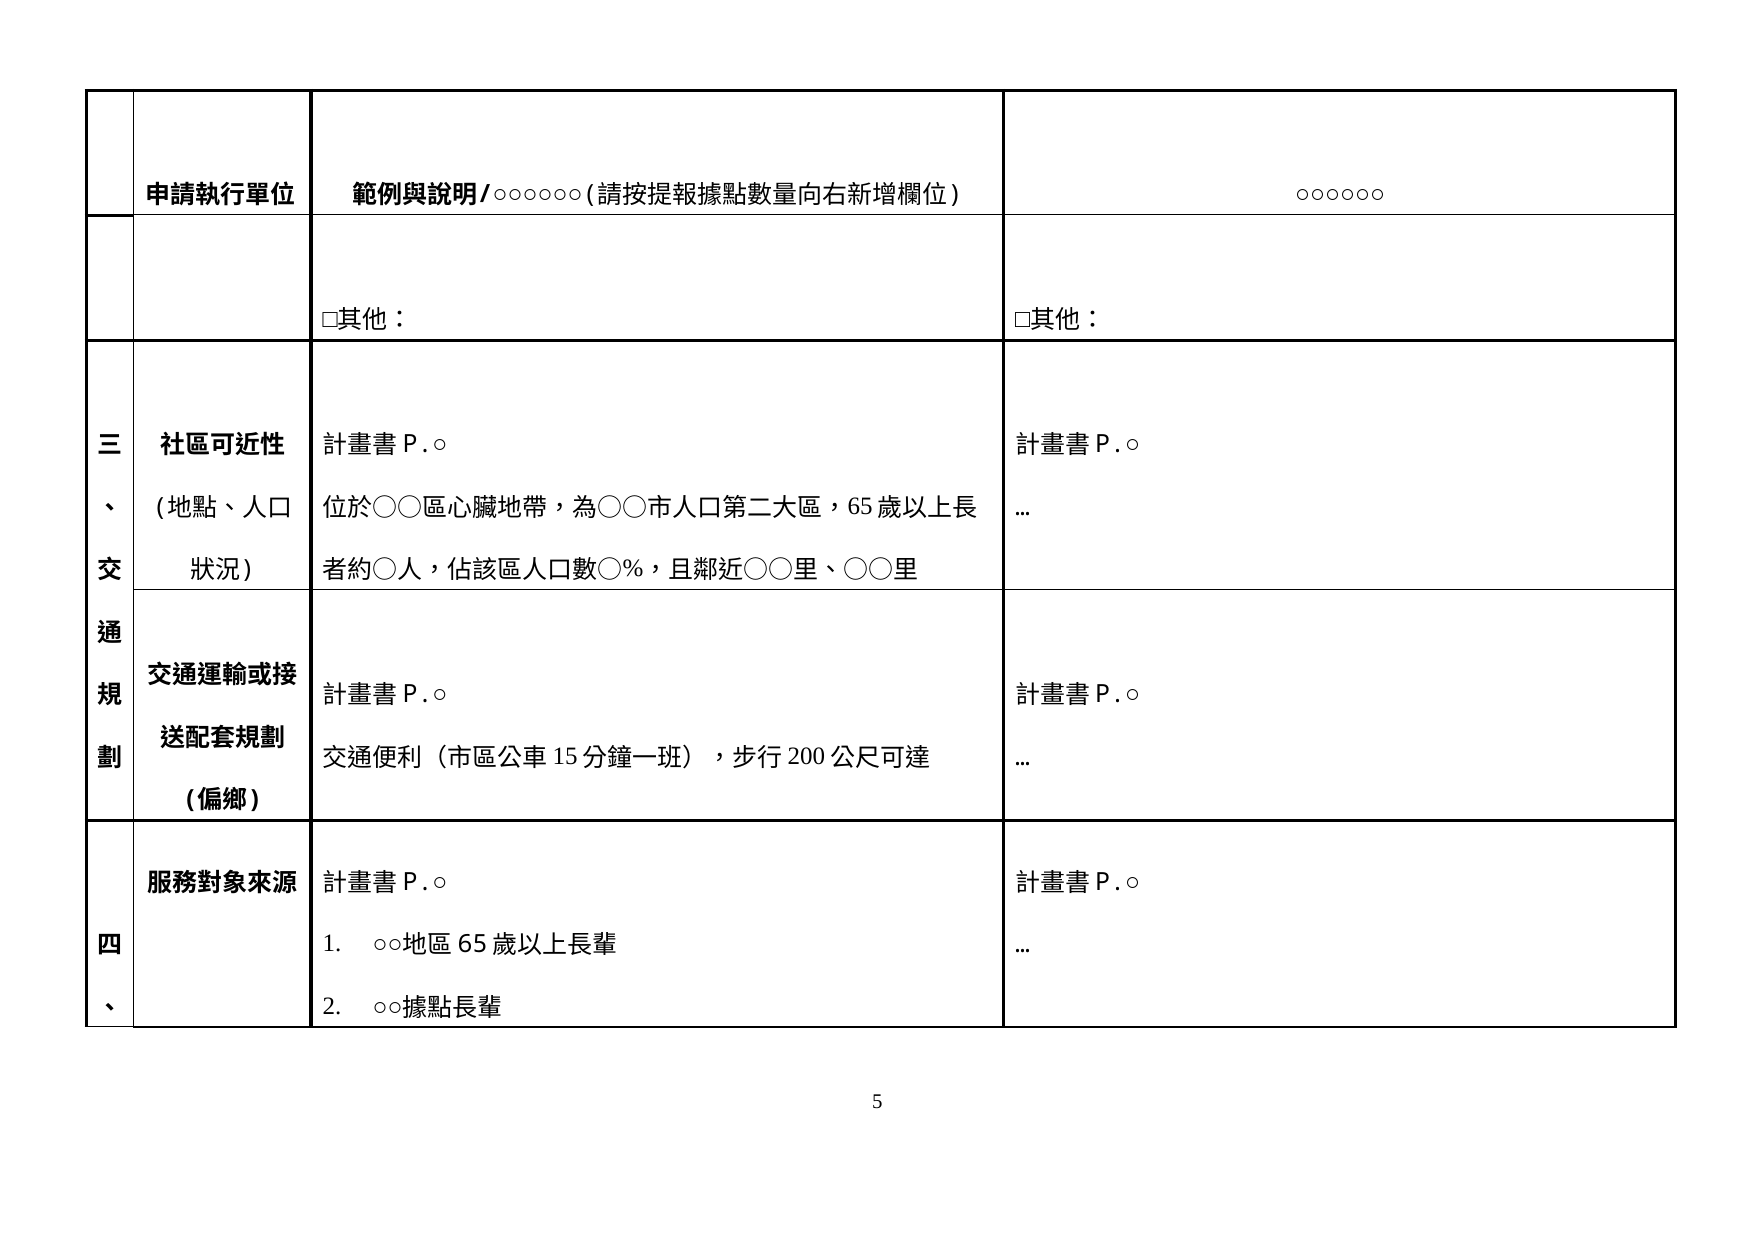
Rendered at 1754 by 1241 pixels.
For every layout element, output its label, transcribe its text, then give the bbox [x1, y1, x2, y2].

table_cell 計畫書P.○ … [1005, 822, 1674, 1026]
table_cell 計畫書P.○ … [1005, 342, 1674, 589]
table_cell [88, 217, 133, 339]
table_cell [134, 215, 309, 339]
table_cell 社區可近性 (地點、人口狀況) [134, 342, 309, 589]
table_cell 計畫書P.○ ○○地區65歲以上長輩 ○○據點長輩 ○○日照中心長輩 ○○門診轉介 ○○地區一般民眾與前述長者之照顧者 [313, 822, 1002, 1026]
table_header [88, 92, 133, 214]
table_cell □其他： [313, 215, 1002, 339]
table_cell 三 、 交通規劃 [88, 342, 133, 819]
table_header 申請執行單位 [134, 92, 309, 214]
table_cell 計畫書P.○ … [1005, 590, 1674, 819]
table_header 範例與說明/○○○○○○(請按提報據點數量向右新增欄位) [313, 92, 1002, 214]
table_cell 服務對象來源 [134, 822, 309, 1026]
table_cell 四 、 [88, 822, 133, 1026]
table_cell □其他： [1005, 215, 1674, 339]
table_cell 計畫書P.○ 位於○○區心臟地帶，為○○市人口第二大區，65歲以上長者約○人，佔該區人口數○%，且鄰近○○里、○○里 [313, 342, 1002, 589]
table_cell 交通運輸或接送配套規劃(偏鄉) [134, 590, 309, 819]
table_header ○○○○○○ [1005, 92, 1674, 214]
table_cell 計畫書P.○ 交通便利（市區公車15分鐘一班），步行200公尺可達 [313, 590, 1002, 819]
